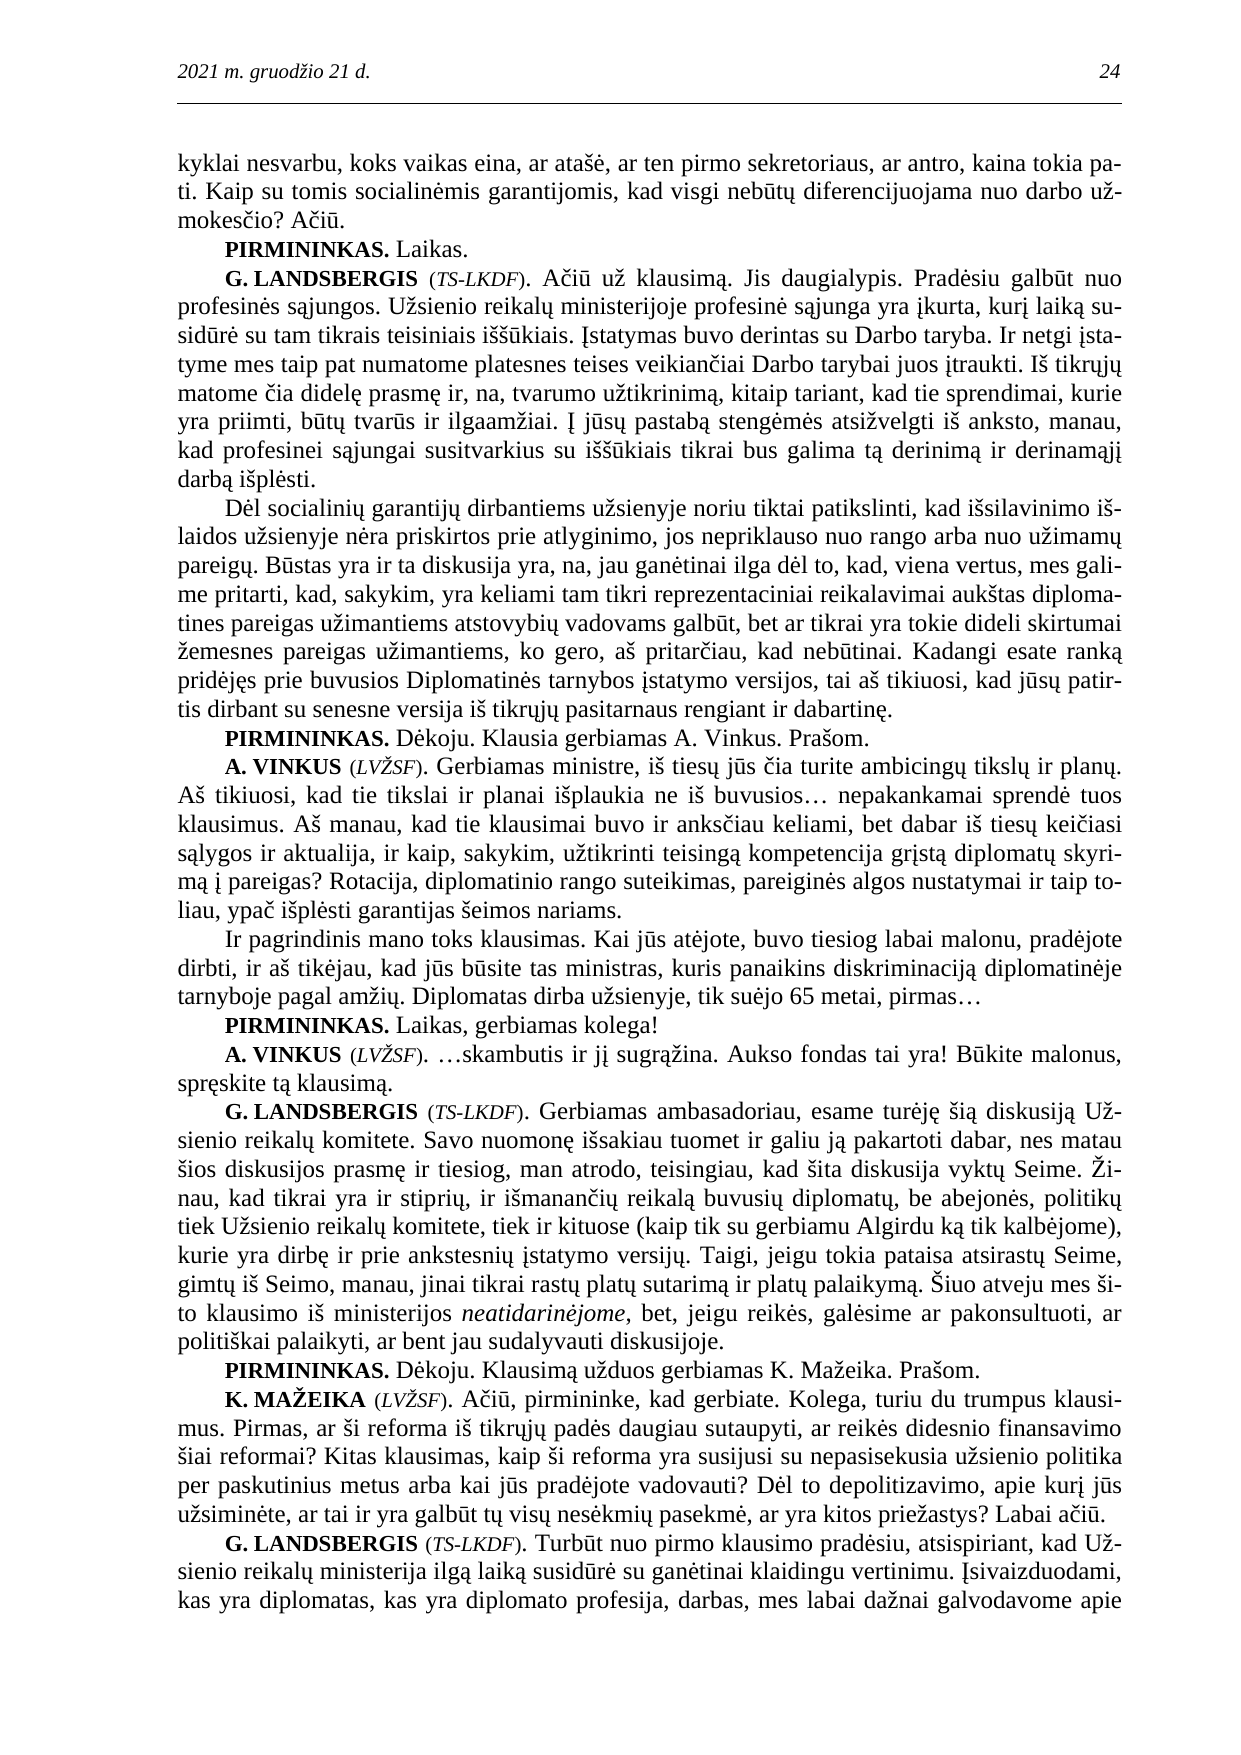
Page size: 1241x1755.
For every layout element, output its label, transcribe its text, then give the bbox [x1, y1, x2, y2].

text G. LANDSBERGIS (TS-LKDF). Ačiū už klau­si­mą. Jis dau­gia­ly­pis. Pra­dė­siu gal­būt nuo pro­fe­si­nės są­jun­gos. Už­sie­nio rei­ka­lų mi­nis­te­ri­jo­je pro­fe­si­nė są­jun­ga yra įkur­ta, ku­rį lai­ką su­si­dū­rė su tam tik­rais tei­si­niais iš­šū­kiais. Įsta­ty­mas bu­vo de­rin­tas su Dar­bo ta­ry­ba. Ir net­gi įsta­ty­me mes taip pat nu­ma­to­me pla­tes­nes tei­ses vei­kian­čiai Dar­bo ta­ry­bai juos įtrauk­ti. Iš tik­rų­jų ma­to­me čia di­de­lę pras­mę ir, na, tva­ru­mo už­tik­ri­ni­mą, ki­taip ta­riant, kad tie spren­di­mai, ku­rie yra pri­im­ti, bū­tų tva­rūs ir il­ga­am­žiai. Į jū­sų pa­sta­bą sten­gė­mės at­si­žvelg­ti iš anks­to, ma­nau, kad pro­fe­si­nei są­jun­gai su­si­tvar­kius su iš­šū­kiais tik­rai bus ga­li­ma tą de­ri­ni­mą ir de­ri­na­mą­jį dar­bą iš­plės­ti. [177, 263, 1122, 493]
text G. LANDSBERGIS (TS-LKDF). Tur­būt nuo pir­mo klau­si­mo pra­dė­siu, at­si­spi­riant, kad Už­sie­nio rei­ka­lų mi­nis­te­ri­ja il­gą lai­ką su­si­dū­rė su ga­nė­ti­nai klai­din­gu ver­ti­ni­mu. Įsi­vaiz­duo­da­mi, kas yra di­plo­ma­tas, kas yra di­plo­ma­to pro­fe­si­ja, dar­bas, mes la­bai daž­nai gal­vo­da­vo­me apie [177, 1528, 1122, 1614]
text kyk­lai ne­svar­bu, koks vai­kas ei­na, ar ata­šė, ar ten pir­mo sek­re­to­riaus, ar an­tro, kai­na to­kia pa­ti. Kaip su to­mis so­cia­li­nė­mis ga­ran­ti­jo­mis, kad vis­gi ne­bū­tų di­fe­ren­ci­juo­ja­ma nuo dar­bo už­mo­kes­čio? Ačiū. [177, 148, 1122, 234]
text A. VINKUS (LVŽSF). Ger­bia­mas mi­nist­re, iš tie­sų jūs čia tu­ri­te am­bi­cin­gų tiks­lų ir pla­nų. Aš ti­kiuo­si, kad tie tiks­lai ir pla­nai iš­plau­kia ne iš bu­vu­sios… ne­pa­kan­ka­mai spren­dė tuos klau­si­mus. Aš ma­nau, kad tie klau­si­mai bu­vo ir anks­čiau ke­lia­mi, bet da­bar iš tie­sų kei­čia­si są­ly­gos ir ak­tu­a­li­ja, ir kaip, sa­ky­kim, už­tik­rin­ti tei­sin­gą kom­pe­ten­ci­ja grįs­tą di­plo­ma­tų sky­ri­mą į pa­rei­gas? Ro­ta­ci­ja, di­plo­ma­ti­nio ran­go su­tei­ki­mas, pa­rei­gi­nės al­gos nu­sta­ty­mai ir taip to­liau, ypač iš­plės­ti ga­ran­ti­jas šei­mos na­riams. [177, 751, 1122, 924]
text PIRMININKAS. Lai­kas, ger­bia­mas ko­le­ga! [177, 1010, 1122, 1039]
text Ir pa­grin­di­nis ma­no toks klau­si­mas. Kai jūs at­ėjo­te, bu­vo tie­siog la­bai ma­lo­nu, pra­dė­jo­te dirb­ti, ir aš ti­kė­jau, kad jūs bū­si­te tas mi­nist­ras, ku­ris pa­nai­kins dis­kri­mi­na­ci­ją di­plo­ma­ti­nė­je tar­ny­bo­je pa­gal am­žių. Di­plo­ma­tas dir­ba už­sie­ny­je, tik su­ėjo 65 me­tai, pir­mas… [177, 924, 1122, 1010]
text Dėl so­cia­li­nių ga­ran­ti­jų dir­ban­tiems už­sie­ny­je no­riu tik­tai pa­tiks­lin­ti, kad iš­si­la­vi­ni­mo iš­lai­dos už­sie­ny­je nė­ra pri­skir­tos prie at­ly­gi­ni­mo, jos ne­pri­klau­so nuo ran­go ar­ba nuo už­ima­mų pa­rei­gų. Būs­tas yra ir ta dis­ku­si­ja yra, na, jau ga­nė­ti­nai il­ga dėl to, kad, vie­na ver­tus, mes ga­li­me pri­tar­ti, kad, sa­ky­kim, yra ke­lia­mi tam tik­ri rep­re­zen­ta­ci­niai rei­ka­la­vi­mai aukš­tas di­plo­ma­ti­nes pa­rei­gas už­iman­tiems at­sto­vy­bių va­do­vams gal­būt, bet ar tik­rai yra to­kie di­de­li skir­tu­mai že­mes­nes pa­rei­gas už­iman­tiems, ko ge­ro, aš pri­tar­čiau, kad ne­bū­ti­nai. Ka­dan­gi esa­te ran­ką pri­dė­jęs prie bu­vu­sios Di­plo­ma­ti­nės tar­ny­bos įsta­ty­mo ver­si­jos, tai aš ti­kiuo­si, kad jū­sų pa­tir­tis dir­bant su se­nes­ne ver­si­ja iš tik­rų­jų pa­si­tar­naus ren­giant ir da­bar­ti­nę. [177, 493, 1122, 723]
text PIRMININKAS. Dė­ko­ju. Klau­si­mą už­duos ger­bia­mas K. Ma­žei­ka. Pra­šom. [177, 1355, 1122, 1384]
text PIRMININKAS. Lai­kas. [177, 234, 1122, 263]
text PIRMININKAS. Dė­ko­ju. Klau­sia ger­bia­mas A. Vin­kus. Pra­šom. [177, 723, 1122, 751]
text K. MAŽEIKA (LVŽSF). Ačiū, pir­mi­nin­ke, kad ger­bia­te. Ko­le­ga, tu­riu du trum­pus klau­si­mus. Pir­mas, ar ši re­for­ma iš tik­rų­jų pa­dės dau­giau su­tau­py­ti, ar rei­kės di­des­nio fi­nan­sa­vi­mo šiai re­for­mai? Ki­tas klau­si­mas, kaip ši re­for­ma yra su­si­ju­si su ne­pa­si­se­ku­sia už­sie­nio po­li­ti­ka per pas­ku­ti­nius me­tus ar­ba kai jūs pra­dė­jo­te va­do­vau­ti? Dėl to de­po­li­ti­za­vi­mo, apie ku­rį jūs už­si­mi­nė­te, ar tai ir yra gal­būt tų vi­sų ne­sėk­mių pa­sek­mė, ar yra ki­tos prie­žas­tys? La­bai ačiū. [177, 1384, 1122, 1528]
text G. LANDSBERGIS (TS-LKDF). Ger­bia­mas am­ba­sa­do­riau, esa­me tu­rė­ję šią dis­ku­si­ją Už­sie­nio rei­ka­lų ko­mi­te­te. Sa­vo nuo­mo­nę iš­sa­kiau tuo­met ir ga­liu ją pa­kar­to­ti da­bar, nes ma­tau šios dis­ku­si­jos pras­mę ir tie­siog, man at­ro­do, tei­sin­giau, kad ši­ta dis­ku­si­ja vyk­tų Sei­me. Ži­nau, kad tik­rai yra ir stip­rių, ir iš­ma­nan­čių rei­ka­lą bu­vu­sių di­plo­ma­tų, be abe­jo­nės, po­li­ti­kų tiek Už­sie­nio rei­ka­lų ko­mi­te­te, tiek ir ki­tuo­se (kaip tik su ger­bia­mu Al­gir­du ką tik kal­bė­jo­me), ku­rie yra dir­bę ir prie anks­tes­nių įsta­ty­mo ver­si­jų. Tai­gi, jei­gu to­kia pa­tai­sa at­si­ras­tų Sei­me, gim­tų iš Sei­mo, ma­nau, ji­nai tik­rai ras­tų pla­tų su­ta­ri­mą ir pla­tų pa­lai­ky­mą. Šiuo at­ve­ju mes ši­to klau­si­mo iš mi­nis­te­ri­jos ne­ati­da­ri­nė­jo­me, bet, jei­gu rei­kės, ga­lė­si­me ar pa­kon­sul­tuo­ti, ar po­li­tiš­kai pa­lai­ky­ti, ar bent jau su­da­ly­vau­ti dis­ku­si­jo­je. [177, 1096, 1122, 1355]
text A. VINKUS (LVŽSF). …skam­bu­tis ir jį su­grą­ži­na. Auk­so fon­das tai yra! Bū­ki­te ma­lo­nus, spręs­ki­te tą klau­si­mą. [177, 1039, 1122, 1096]
